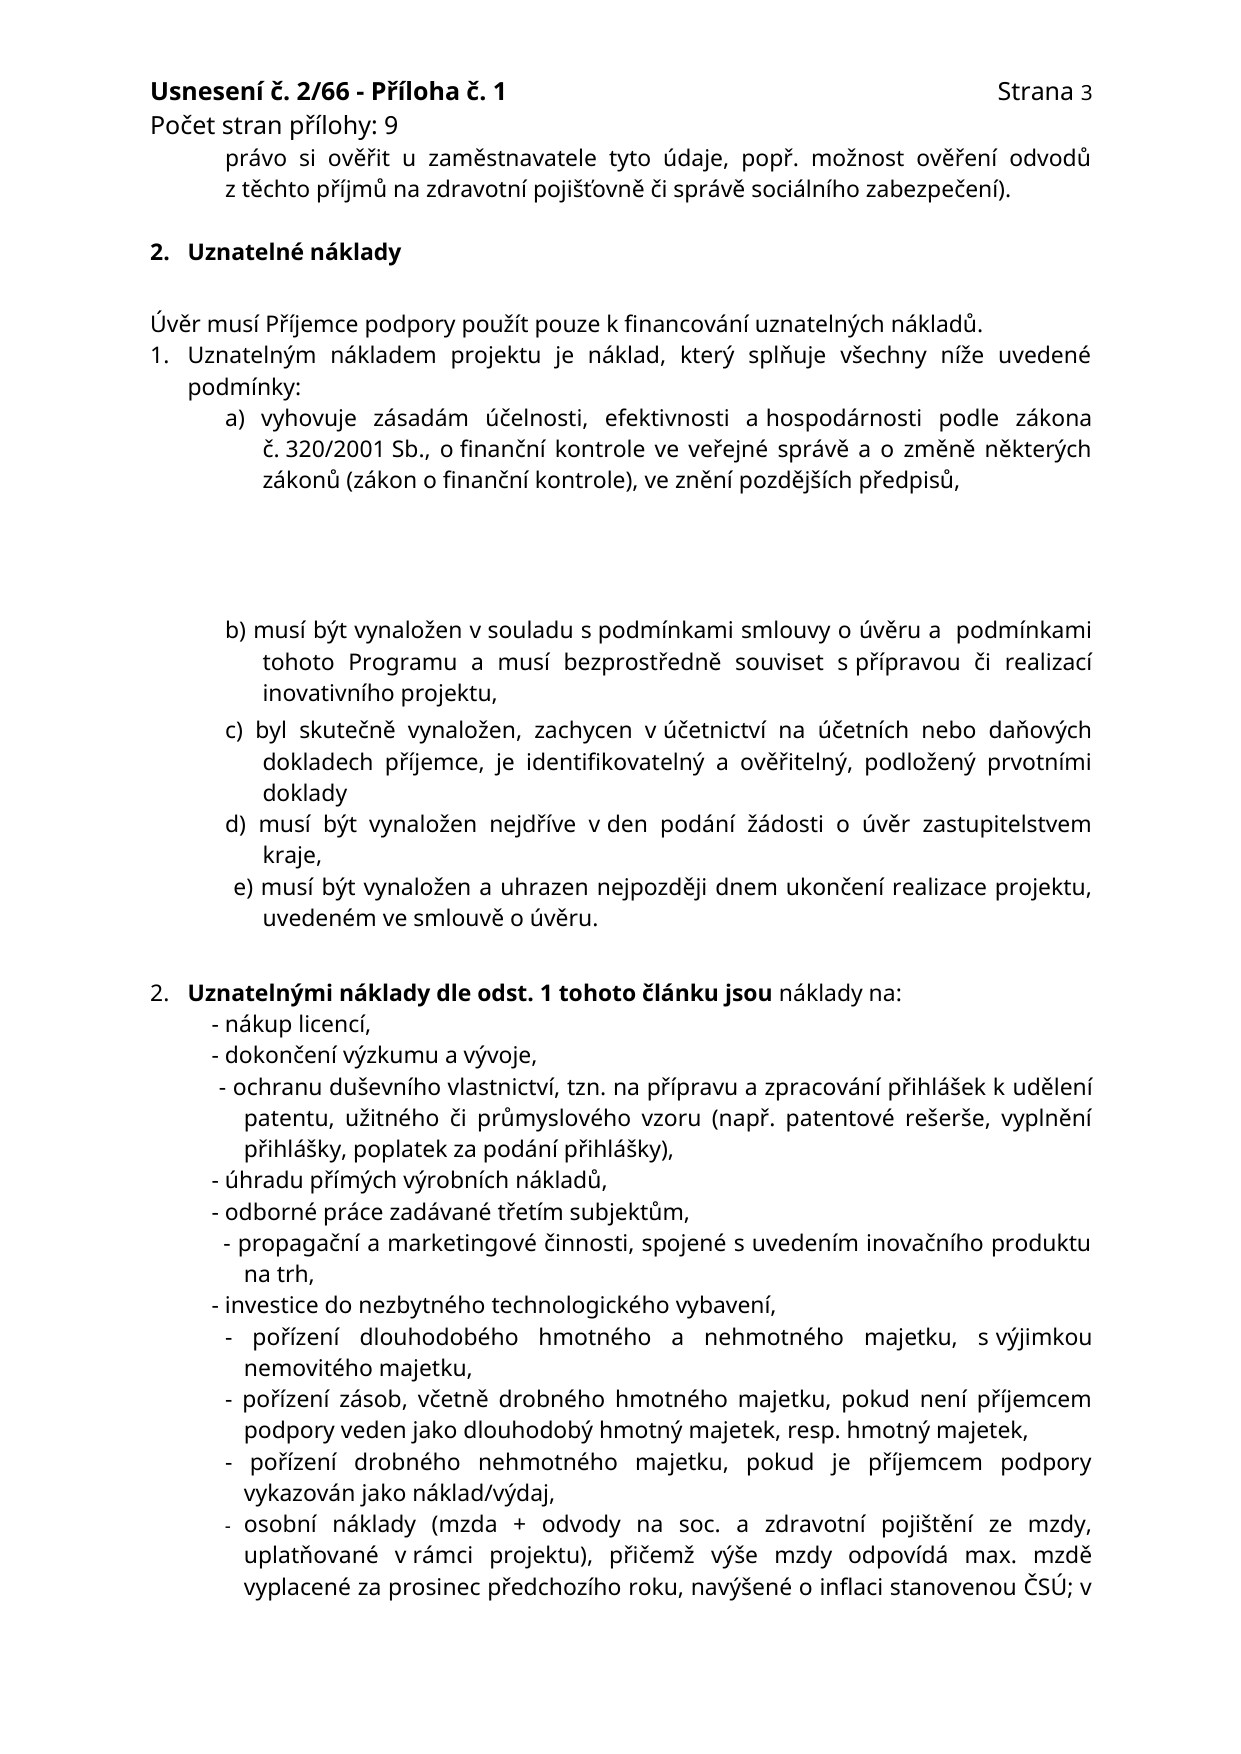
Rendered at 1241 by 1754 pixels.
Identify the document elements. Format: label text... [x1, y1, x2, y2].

text - dokončení výzkumu a vývoje, [158, 1039, 1092, 1070]
text - ochranu duševního vlastnictví, tzn. na přípravu a zpracování přihlášek k udělení patentu, užitného či průmyslového vzoru (např. patentové rešerše, vyplnění přihlášky, poplatek za podání přihlášky), [158, 1070, 1092, 1164]
text - pořízení zásob, včetně drobného hmotného majetku, pokud není příjemcem podpory veden jako dlouhodobý hmotný majetek, resp. hmotný majetek, [225, 1383, 1092, 1445]
list právo si ověřit u zaměstnavatele tyto údaje, popř. možnost ověření odvodů z těchto příjmů na zdravotní pojišťovně či správě sociálního zabezpečení). [187, 142, 1092, 204]
text - pořízení drobného nehmotného majetku, pokud je příjemcem podpory vykazován jako náklad/výdaj, [225, 1445, 1092, 1508]
text c) c) byl skutečně vynaložen, zachycen v účetnictví na účetních nebo daňových dokladech příjemce, je identifikovatelný a ověřitelný, podložený prvotními doklady [225, 714, 1092, 808]
text a) vyhovuje zásadám účelnosti, efektivnosti a hospodárnosti podle zákona č. 320/2001 Sb., o finanční kontrole ve veřejné správě a o změně některých zákonů (zákon o finanční kontrole), ve znění pozdějších předpisů, [225, 402, 1092, 495]
text - nákup licencí, [158, 1008, 1092, 1039]
text b) musí být vynaložen v souladu s podmínkami smlouvy o úvěru a podmínkami tohoto Programu a musí bezprostředně souviset s přípravou či realizací inovativního projektu, [225, 614, 1092, 708]
list Uznatelným nákladem projektu je náklad, který splňuje všechny níže uvedené podmínky: [150, 339, 1092, 402]
text Úvěr musí Příjemce podpory použít pouze k financování uznatelných nákladů. [150, 308, 1092, 339]
text - pořízení dlouhodobého hmotného a nehmotného majetku, s výjimkou nemovitého majetku, [225, 1320, 1092, 1383]
text e) musí být vynaložen a uhrazen nejpozději dnem ukončení realizace projektu, uvedeném ve smlouvě o úvěru. [225, 870, 1092, 933]
list osobní náklady (mzda + odvody na soc. a zdravotní pojištění ze mzdy, uplatňované v rámci projektu), přičemž výše mzdy odpovídá max. mzdě vyplacené za prosinec předchozího roku, navýšené o inflaci stanovenou ČSÚ; v [225, 1508, 1092, 1602]
text d) musí být vynaložen nejdříve v den podání žádosti o úvěr zastupitelstvem kraje, [225, 808, 1092, 870]
text - propagační a marketingové činnosti, spojené s uvedením inovačního produktu na trh, [158, 1227, 1092, 1289]
subtitle Uznatelné náklady [150, 236, 1092, 267]
text - úhradu přímých výrobních nákladů, [158, 1164, 1092, 1195]
text - investice do nezbytného technologického vybavení, [158, 1289, 1092, 1320]
list Uznatelnými náklady dle odst. 1 tohoto článku jsou náklady na: [150, 977, 1092, 1008]
text - odborné práce zadávané třetím subjektům, [158, 1195, 1092, 1227]
